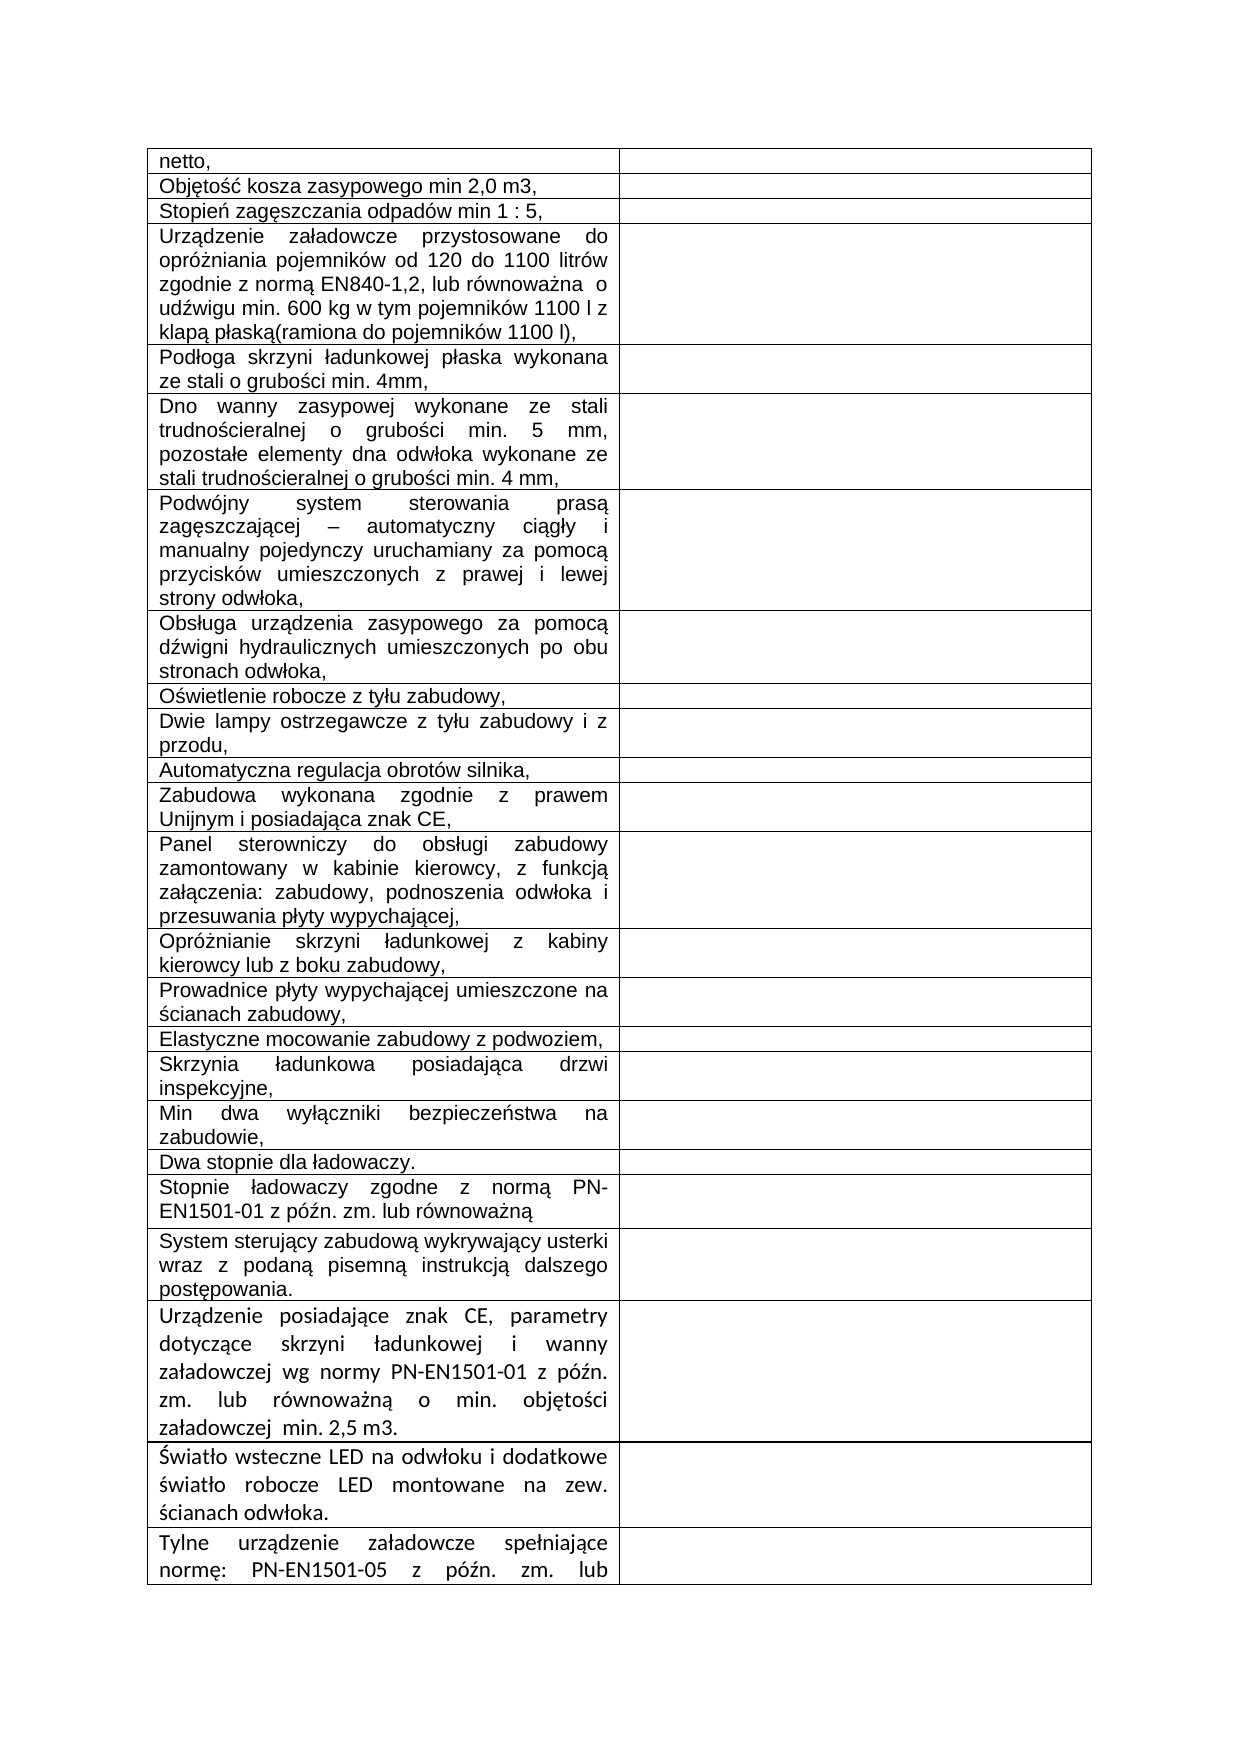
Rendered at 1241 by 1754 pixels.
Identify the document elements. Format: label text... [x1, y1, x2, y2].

table_cell [620, 1443, 1091, 1527]
table_cell [620, 978, 1091, 1026]
table_cell [1092, 489, 1096, 610]
table_cell [620, 1229, 1091, 1300]
table_cell netto, [148, 149, 619, 173]
table_cell [1092, 1174, 1096, 1227]
table_cell Automatyczna regulacja obrotów silnika, [148, 758, 619, 782]
table_cell Elastyczne mocowanie zabudowy z podwoziem, [148, 1027, 619, 1051]
table_cell Stopień zagęszczania odpadów min 1 : 5, [148, 199, 619, 223]
table_cell [1092, 708, 1096, 757]
table_cell [620, 1528, 1091, 1584]
table_cell [1092, 1441, 1096, 1527]
table_cell Podłoga skrzyni ładunkowej płaska wykonana ze stali o grubości min. 4mm, [148, 345, 619, 392]
table_cell [620, 1052, 1091, 1100]
table_cell Stopnie ładowaczy zgodne z normą PN-EN1501-01 z późn. zm. lub równoważną [148, 1175, 619, 1227]
table_cell Dno wanny zasypowej wykonane ze stali trudnościeralnej o grubości min. 5 mm, pozostałe elementy dna odwłoka wykonane ze stali trudnościeralnej o grubości min. 4 mm, [148, 394, 619, 489]
table_cell Światło wsteczne LED na odwłoku i dodatkowe światło robocze LED montowane na zew. ścianach odwłoka. [148, 1443, 619, 1527]
table_cell Oświetlenie robocze z tyłu zabudowy, [148, 684, 619, 708]
table_cell Dwa stopnie dla ładowaczy. [148, 1150, 619, 1174]
table_cell [1092, 148, 1096, 173]
table_cell [620, 224, 1091, 343]
table_cell [1092, 610, 1096, 683]
table_cell Obsługa urządzenia zasypowego za pomocą dźwigni hydraulicznych umieszczonych po obu stronach odwłoka, [148, 611, 619, 683]
table_cell [620, 1101, 1091, 1149]
table_cell Opróżnianie skrzyni ładunkowej z kabiny kierowcy lub z boku zabudowy, [148, 929, 619, 977]
table_cell [1092, 977, 1096, 1026]
table_cell [620, 1175, 1091, 1227]
table_cell Urządzenie posiadające znak CE, parametry dotyczące skrzyni ładunkowej i wanny załadowczej wg normy PN-EN1501-01 z późn. zm. lub równoważną o min. objętości załadowczej min. 2,5 m3. [148, 1301, 619, 1441]
table_cell Objętość kosza zasypowego min 2,0 m3, [148, 174, 619, 198]
table_cell [1092, 831, 1096, 928]
table_cell Skrzynia ładunkowa posiadająca drzwi inspekcyjne, [148, 1052, 619, 1100]
table_cell [1092, 344, 1096, 392]
table_cell [1092, 1100, 1096, 1149]
table_cell [1092, 782, 1096, 831]
table_cell Tylne urządzenie załadowcze spełniające normę: PN-EN1501-05 z późn. zm. lub [148, 1528, 619, 1584]
table_cell Zabudowa wykonana zgodnie z prawem Unijnym i posiadająca znak CE, [148, 783, 619, 831]
table_cell Prowadnice płyty wypychającej umieszczone na ścianach zabudowy, [148, 978, 619, 1026]
table_cell [620, 394, 1091, 489]
table_cell [1092, 393, 1096, 489]
table_cell [620, 758, 1091, 782]
table_cell [1092, 1527, 1096, 1584]
table_cell [1092, 1149, 1096, 1174]
table_cell Urządzenie załadowcze przystosowane do opróżniania pojemników od 120 do 1100 litrów zgodnie z normą EN840-1,2, lub równoważna o udźwigu min. 600 kg w tym pojemników 1100 l z klapą płaską(ramiona do pojemników 1100 l), [148, 224, 619, 343]
table_cell [620, 783, 1091, 831]
table_cell [1092, 683, 1096, 708]
table_cell [1092, 1300, 1096, 1441]
table_cell [620, 490, 1091, 610]
table_cell Podwójny system sterowania prasą zagęszczającej – automatyczny ciągły i manualny pojedynczy uruchamiany za pomocą przycisków umieszczonych z prawej i lewej strony odwłoka, [148, 490, 619, 610]
table_cell [620, 1301, 1091, 1441]
table_cell Panel sterowniczy do obsługi zabudowy zamontowany w kabinie kierowcy, z funkcją załączenia: zabudowy, podnoszenia odwłoka i przesuwania płyty wypychającej, [148, 832, 619, 928]
table_cell [620, 199, 1091, 223]
table_cell [620, 1150, 1091, 1174]
table_cell [620, 832, 1091, 928]
table_cell [620, 1027, 1091, 1051]
table_cell [620, 174, 1091, 198]
table_cell [1092, 1051, 1096, 1100]
table_cell [1092, 1026, 1096, 1051]
table_cell [620, 611, 1091, 683]
table_cell System sterujący zabudową wykrywający usterki wraz z podaną pisemną instrukcją dalszego postępowania. [148, 1229, 619, 1300]
table_cell [1092, 173, 1096, 198]
table_cell [1092, 757, 1096, 782]
table_cell [620, 345, 1091, 392]
table_cell Dwie lampy ostrzegawcze z tyłu zabudowy i z przodu, [148, 709, 619, 757]
table_cell [1092, 928, 1096, 977]
table_cell [620, 684, 1091, 708]
table_cell [1092, 1228, 1096, 1300]
table_cell [1092, 198, 1096, 223]
table_cell [620, 149, 1091, 173]
table_cell Min dwa wyłączniki bezpieczeństwa na zabudowie, [148, 1101, 619, 1149]
table_cell [1092, 223, 1096, 343]
table_cell [620, 709, 1091, 757]
table_cell [620, 929, 1091, 977]
